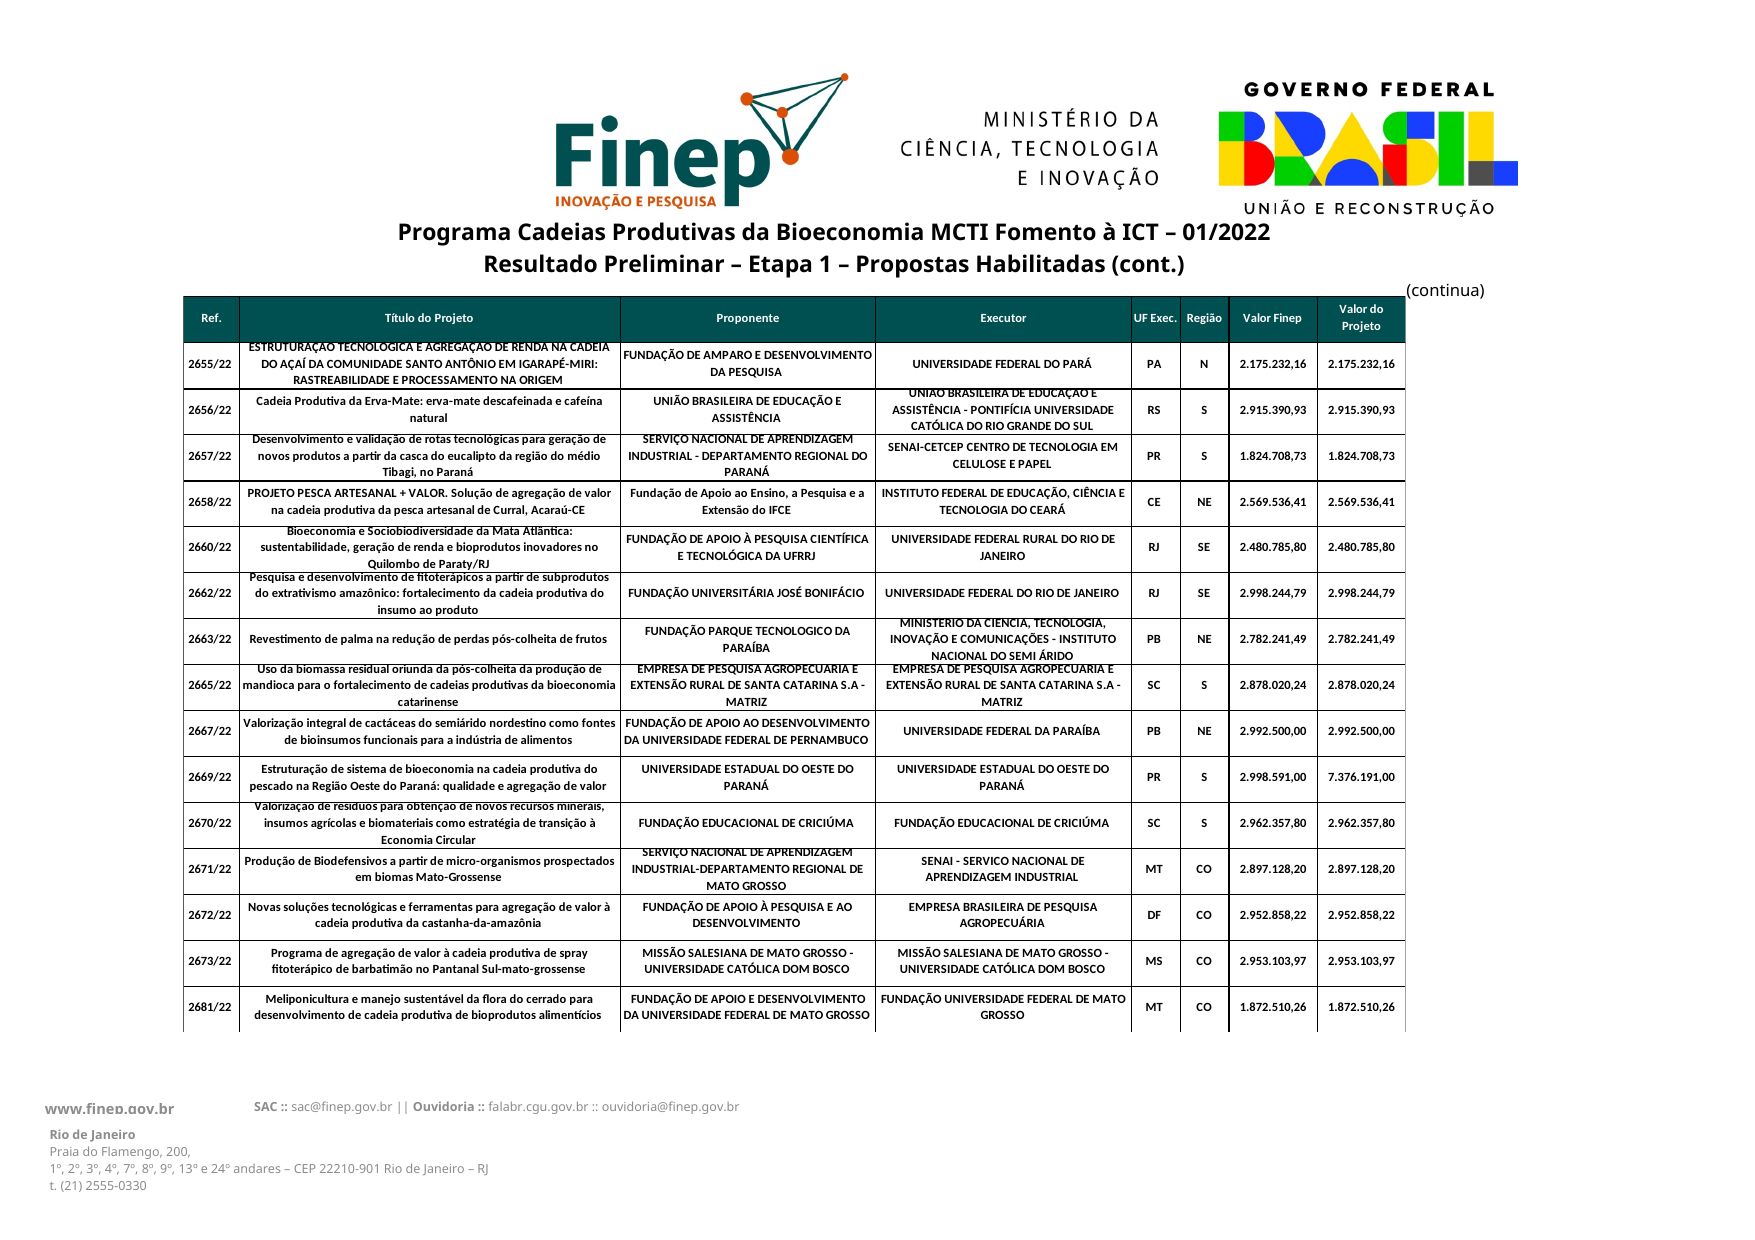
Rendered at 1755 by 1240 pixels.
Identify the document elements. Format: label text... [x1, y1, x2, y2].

text Resultado Preliminar – Etapa 1 – Propostas Habilitadas (cont.) [150, 248, 1518, 279]
text (continua) [150, 279, 1518, 1033]
text Programa Cadeias Produtivas da Bioeconomia MCTI Fomento à ICT – 01/2022 [150, 216, 1518, 248]
